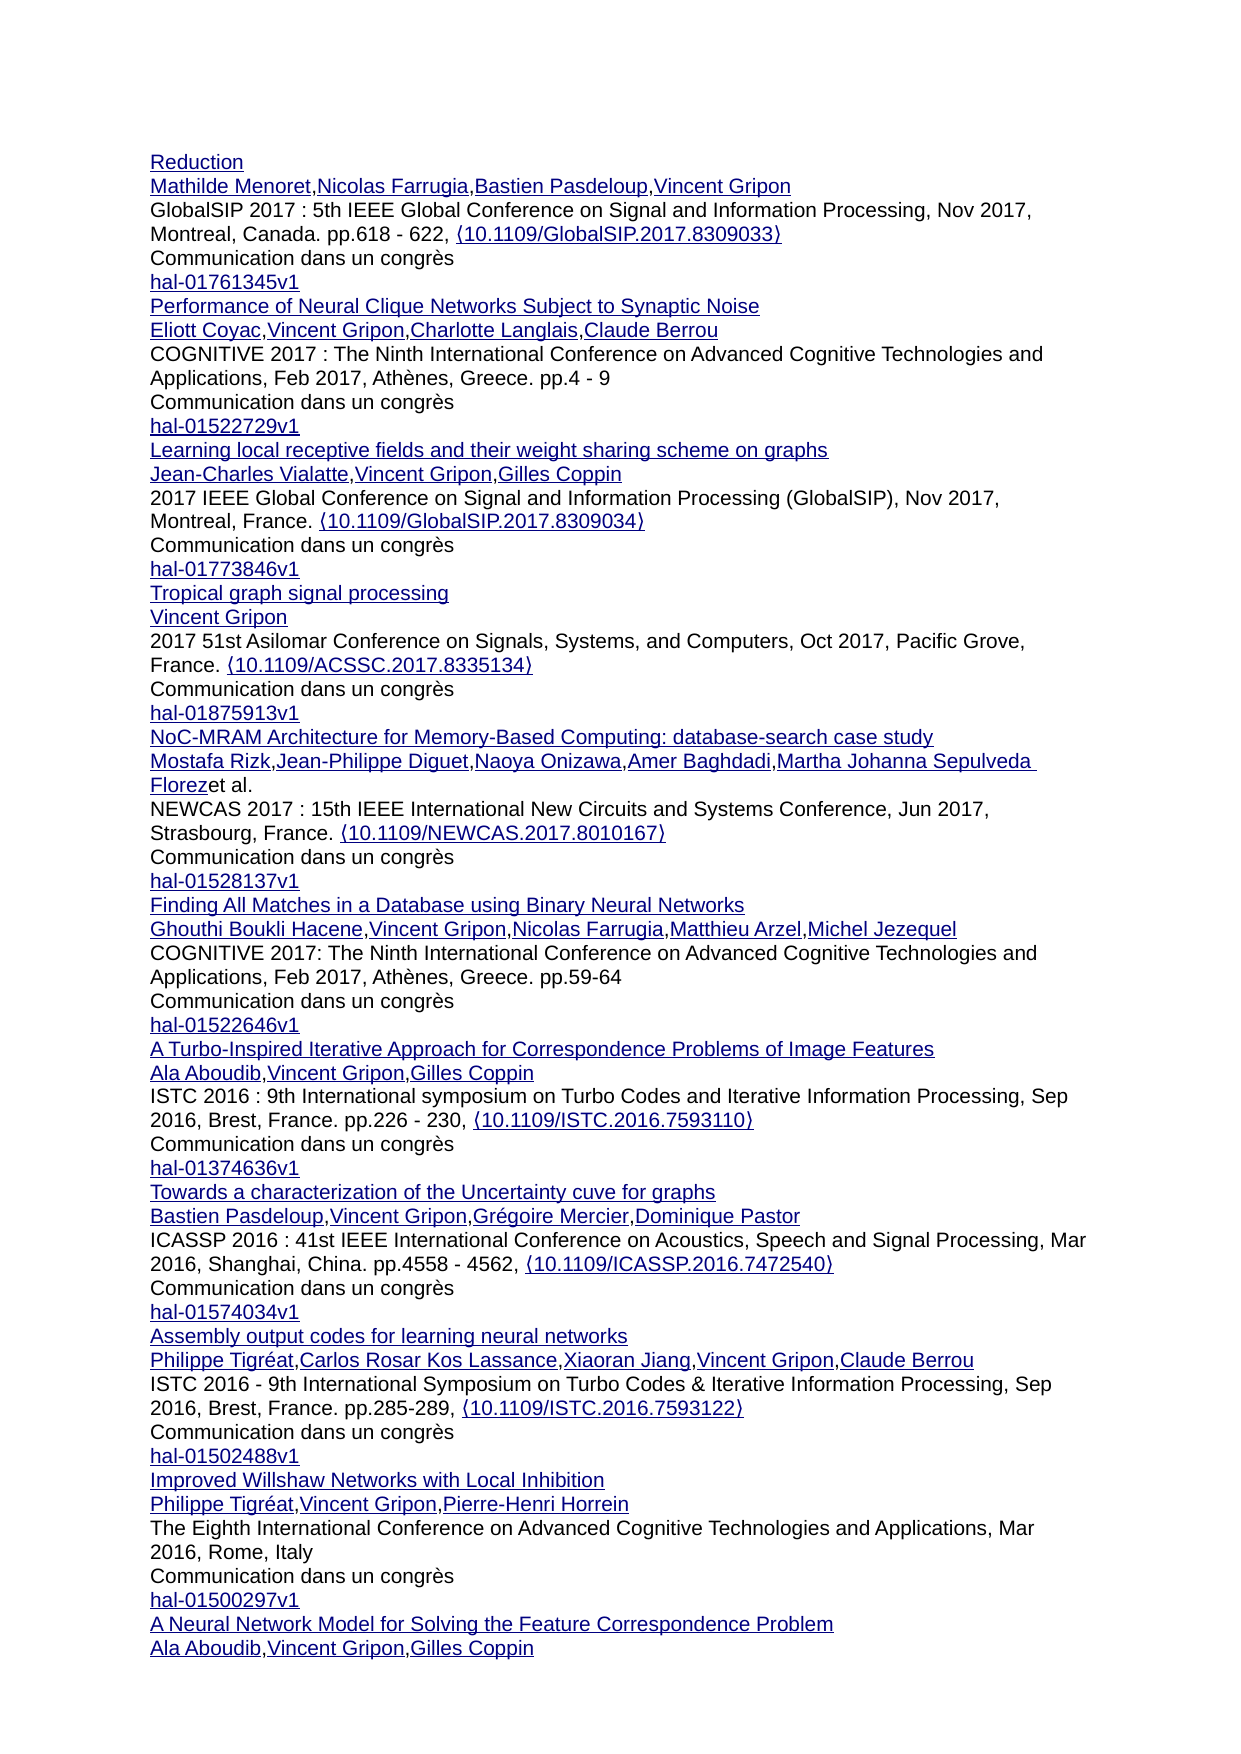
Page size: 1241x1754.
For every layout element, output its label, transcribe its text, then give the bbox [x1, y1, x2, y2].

table_cell Improved Willshaw Networks with Local Inhibition Philippe Tigréat,Vincent Gripon,Pierre-Henri Horrein The Eighth International Conference on Advanced Cognitive Technologies and Applications, Mar 2016, Rome, Italy Communication dans un congrès hal-01500297v1 [150, 1468, 1090, 1611]
table_cell A Neural Network Model for Solving the Feature Correspondence Problem Ala Aboudib,Vincent Gripon,Gilles Coppin [150, 1611, 1090, 1659]
table_cell Assembly output codes for learning neural networks Philippe Tigréat,Carlos Rosar Kos Lassance,Xiaoran Jiang,Vincent Gripon,Claude Berrou ISTC 2016 - 9th International Symposium on Turbo Codes & Iterative Information Processing, Sep 2016, Brest, France. pp.285-289, ⟨10.1109/ISTC.2016.7593122⟩ Communication dans un congrès hal-01502488v1 [150, 1324, 1090, 1468]
table_cell Learning local receptive fields and their weight sharing scheme on graphs Jean-Charles Vialatte,Vincent Gripon,Gilles Coppin 2017 IEEE Global Conference on Signal and Information Processing (GlobalSIP), Nov 2017, Montreal, France. ⟨10.1109/GlobalSIP.2017.8309034⟩ Communication dans un congrès hal-01773846v1 [150, 438, 1090, 581]
table_cell Performance of Neural Clique Networks Subject to Synaptic Noise Eliott Coyac,Vincent Gripon,Charlotte Langlais,Claude Berrou COGNITIVE 2017 : The Ninth International Conference on Advanced Cognitive Technologies and Applications, Feb 2017, Athènes, Greece. pp.4 - 9 Communication dans un congrès hal-01522729v1 [150, 294, 1090, 437]
table_cell NoC-MRAM Architecture for Memory-Based Computing: database-search case study Mostafa Rizk,Jean-Philippe Diguet,Naoya Onizawa,Amer Baghdadi,Martha Johanna Sepulveda Florezet al. NEWCAS 2017 : 15th IEEE International New Circuits and Systems Conference, Jun 2017, Strasbourg, France. ⟨10.1109/NEWCAS.2017.8010167⟩ Communication dans un congrès hal-01528137v1 [150, 725, 1090, 893]
table_cell Reduction Mathilde Menoret,Nicolas Farrugia,Bastien Pasdeloup,Vincent Gripon GlobalSIP 2017 : 5th IEEE Global Conference on Signal and Information Processing, Nov 2017, Montreal, Canada. pp.618 - 622, ⟨10.1109/GlobalSIP.2017.8309033⟩ Communication dans un congrès hal-01761345v1 [150, 150, 1090, 294]
table_cell Finding All Matches in a Database using Binary Neural Networks Ghouthi Boukli Hacene,Vincent Gripon,Nicolas Farrugia,Matthieu Arzel,Michel Jezequel COGNITIVE 2017: The Ninth International Conference on Advanced Cognitive Technologies and Applications, Feb 2017, Athènes, Greece. pp.59-64 Communication dans un congrès hal-01522646v1 [150, 893, 1090, 1036]
table_cell Towards a characterization of the Uncertainty cuve for graphs Bastien Pasdeloup,Vincent Gripon,Grégoire Mercier,Dominique Pastor ICASSP 2016 : 41st IEEE International Conference on Acoustics, Speech and Signal Processing, Mar 2016, Shanghai, China. pp.4558 - 4562, ⟨10.1109/ICASSP.2016.7472540⟩ Communication dans un congrès hal-01574034v1 [150, 1180, 1090, 1324]
table_cell A Turbo-Inspired Iterative Approach for Correspondence Problems of Image Features Ala Aboudib,Vincent Gripon,Gilles Coppin ISTC 2016 : 9th International symposium on Turbo Codes and Iterative Information Processing, Sep 2016, Brest, France. pp.226 - 230, ⟨10.1109/ISTC.2016.7593110⟩ Communication dans un congrès hal-01374636v1 [150, 1036, 1090, 1180]
table_cell Tropical graph signal processing Vincent Gripon 2017 51st Asilomar Conference on Signals, Systems, and Computers, Oct 2017, Pacific Grove, France. ⟨10.1109/ACSSC.2017.8335134⟩ Communication dans un congrès hal-01875913v1 [150, 581, 1090, 725]
